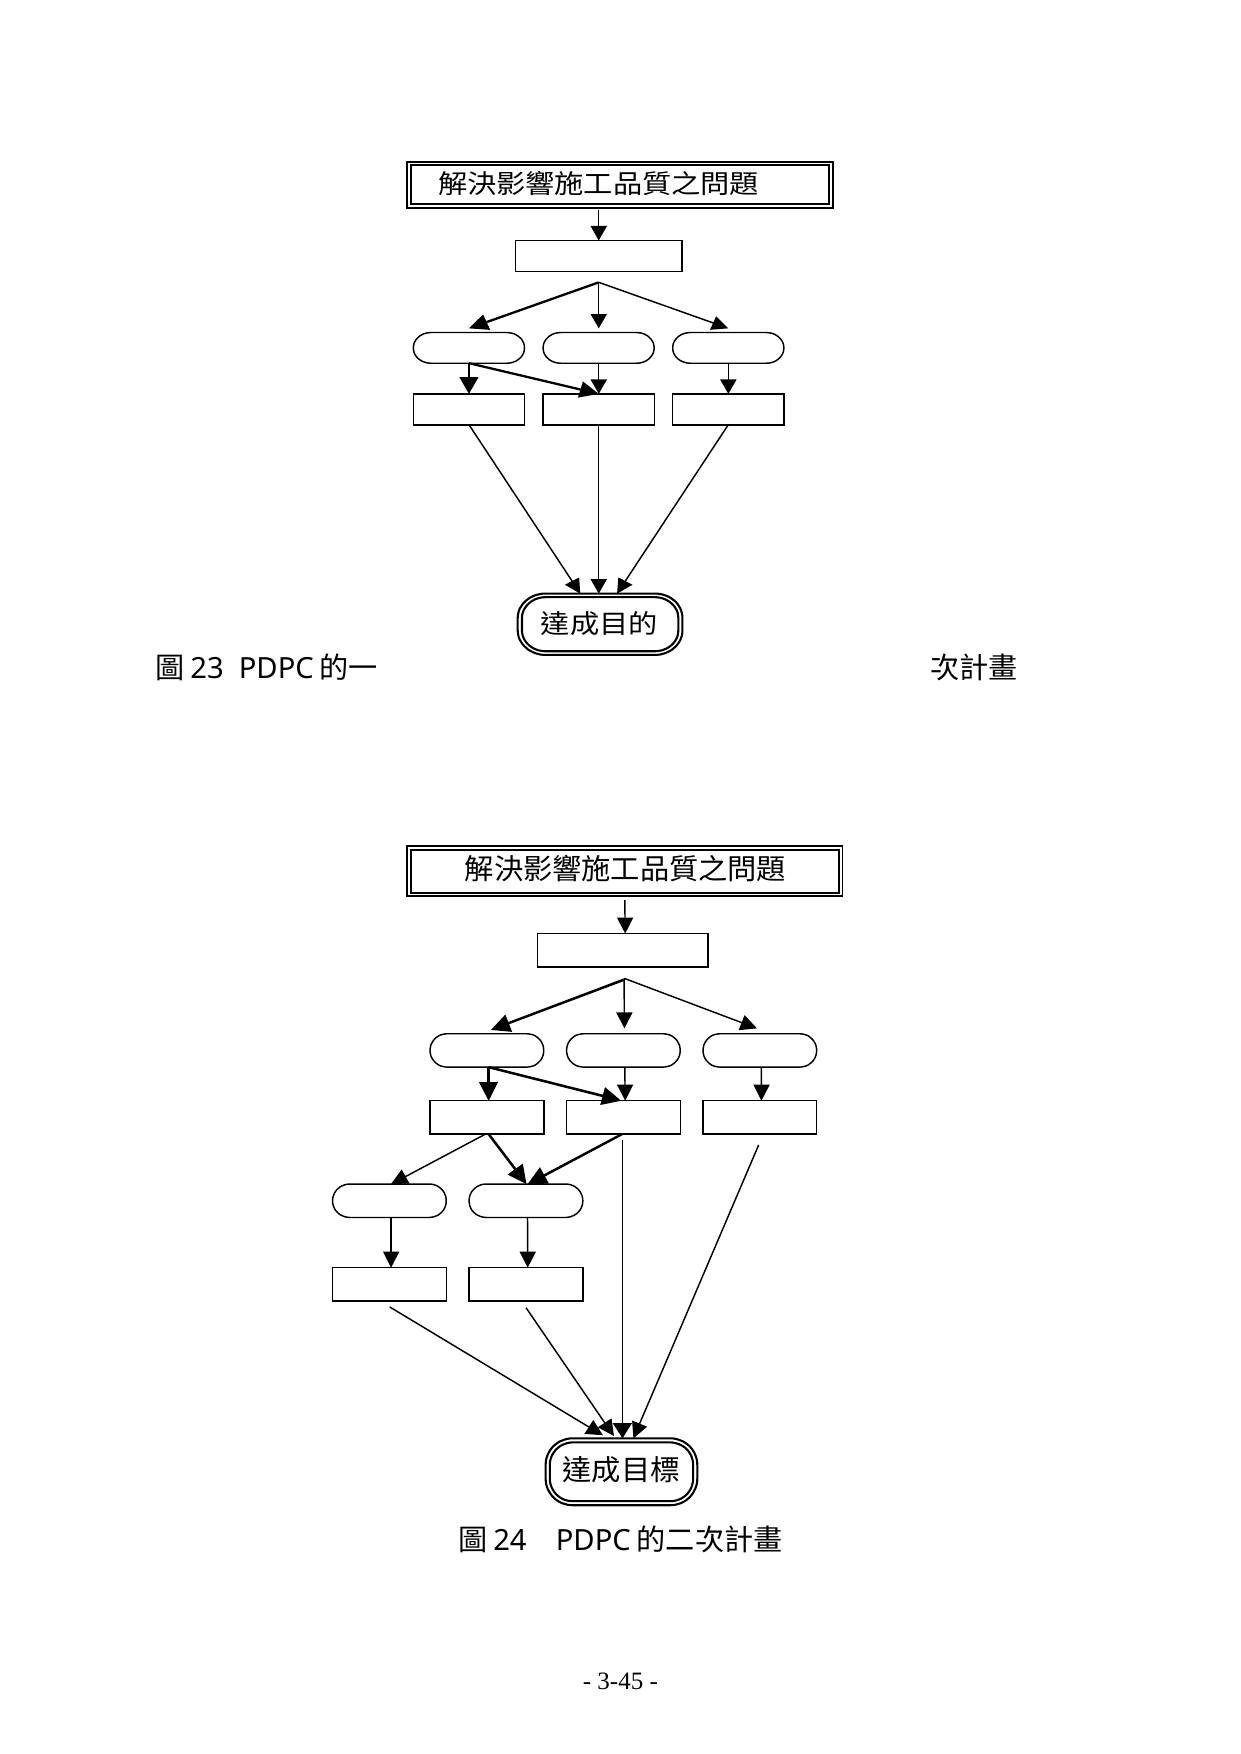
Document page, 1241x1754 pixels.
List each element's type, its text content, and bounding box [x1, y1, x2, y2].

text 圖23 PDPC的一次計畫 [148, 644, 1092, 687]
text 圖24 PDPC的二次計畫 [148, 1517, 1092, 1559]
